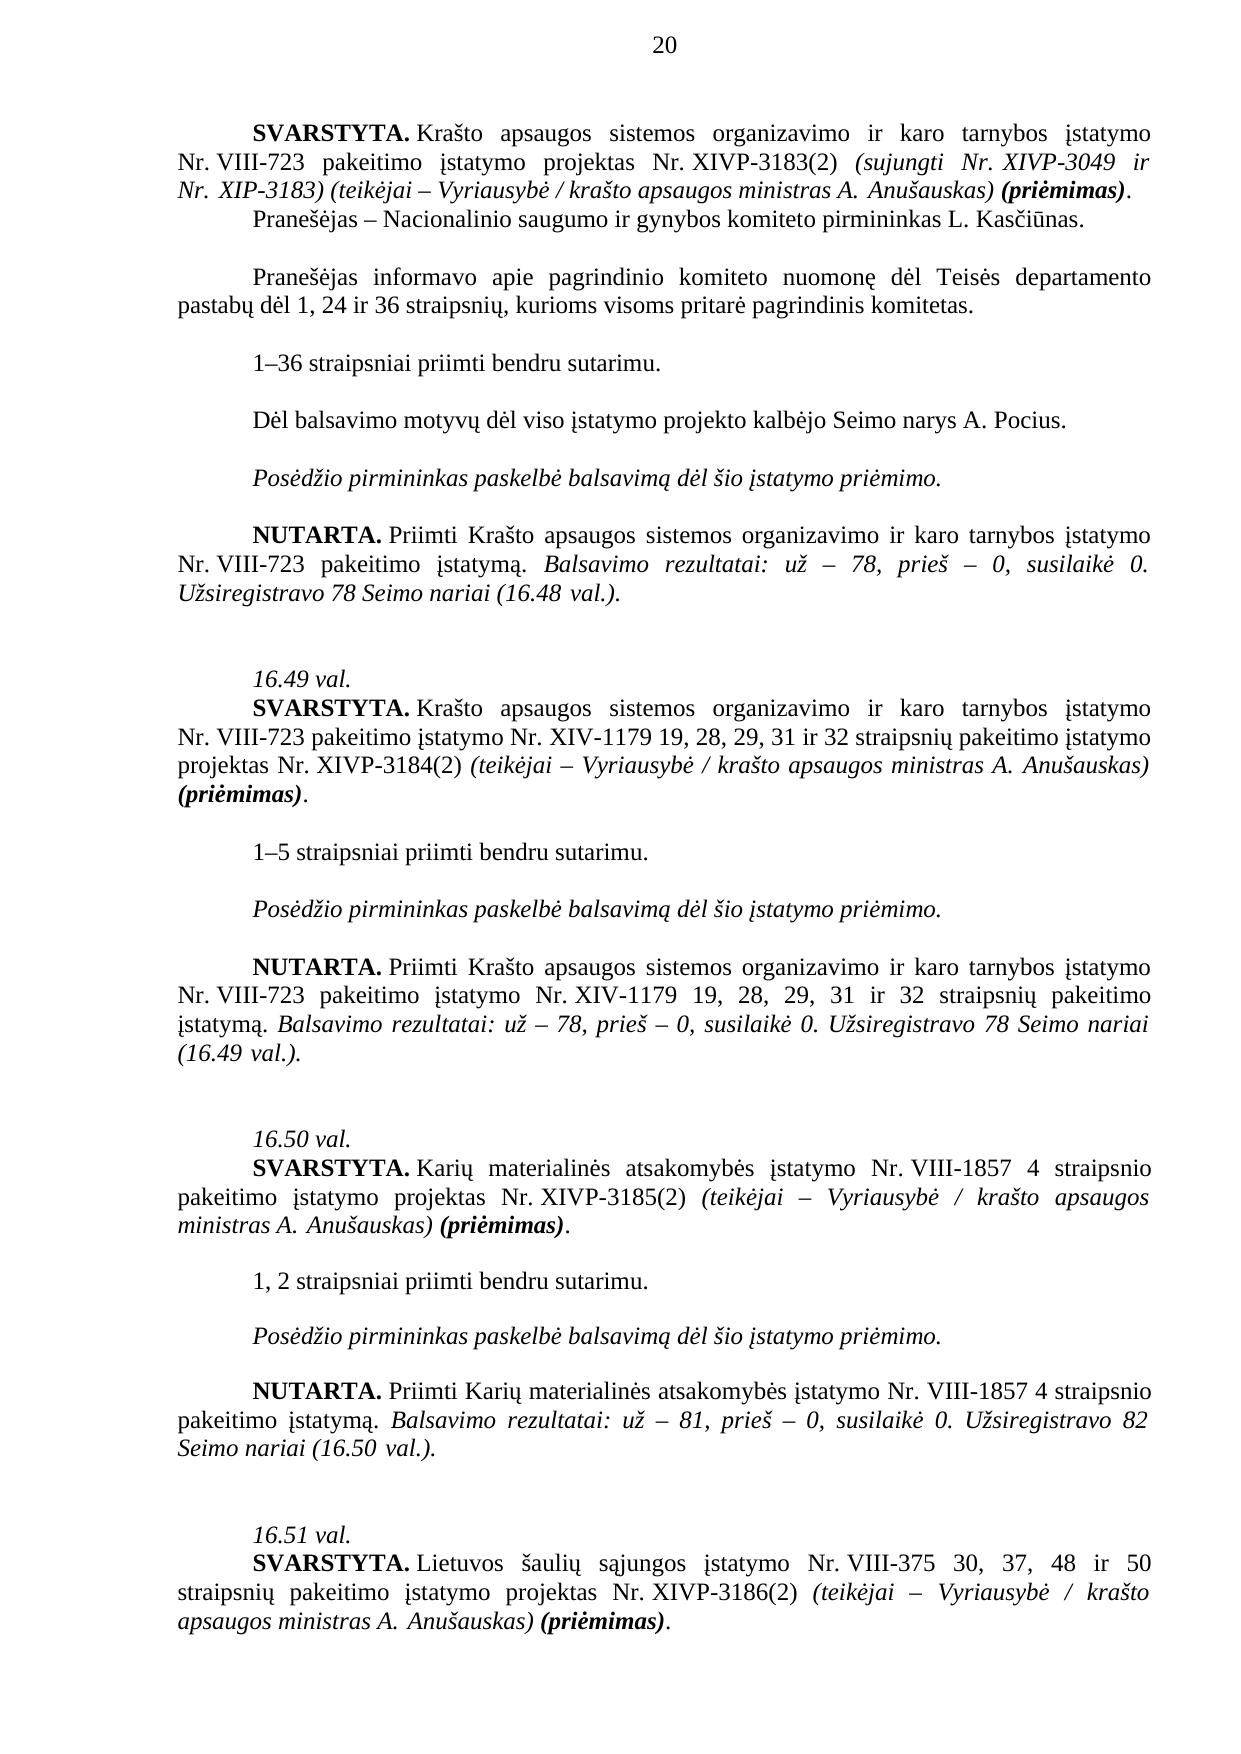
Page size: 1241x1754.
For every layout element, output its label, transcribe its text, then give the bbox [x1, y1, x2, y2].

text SVARSTYTA. Karių materialinės atsakomybės įstatymo Nr. VIII-1857 4 straipsnio pakeitimo įstatymo projektas Nr. XIVP-3185(2) (teikėjai – Vyriausybė / krašto apsaugos ministras A. Anušauskas) (priėmimas). [177, 1153, 1152, 1239]
text SVARSTYTA. Krašto apsaugos sistemos organizavimo ir karo tarnybos įstatymo Nr. VIII-723 pakeitimo įstatymo Nr. XIV-1179 19, 28, 29, 31 ir 32 straipsnių pakeitimo įstatymo projektas Nr. XIVP-3184(2) (teikėjai – Vyriausybė / krašto apsaugos ministras A. Anušauskas) (priėmimas). [177, 693, 1152, 808]
text SVARSTYTA. Krašto apsaugos sistemos organizavimo ir karo tarnybos įstatymo Nr. VIII-723 pakeitimo įstatymo projektas Nr. XIVP-3183(2) (sujungti Nr. XIVP-3049 ir Nr. XIP-3183) (teikėjai – Vyriausybė / krašto apsaugos ministras A. Anušauskas) (priėmimas). [177, 118, 1152, 204]
text Pranešėjas informavo apie pagrindinio komiteto nuomonę dėl Teisės departamento pastabų dėl 1, 24 ir 36 straipsnių, kurioms visoms pritarė pagrindinis komitetas. [177, 262, 1152, 319]
text 1, 2 straipsniai priimti bendru sutarimu. [177, 1266, 1152, 1294]
text 16.49 val. [177, 664, 1152, 693]
text NUTARTA. Priimti Karių materialinės atsakomybės įstatymo Nr. VIII-1857 4 straipsnio pakeitimo įstatymą. Balsavimo rezultatai: už – 81, prieš – 0, susilaikė 0. Užsiregistravo 82 Seimo nariai (16.50 val.). [177, 1376, 1152, 1462]
text 16.51 val. [177, 1520, 1152, 1548]
text SVARSTYTA. Lietuvos šaulių sąjungos įstatymo Nr. VIII-375 30, 37, 48 ir 50 straipsnių pakeitimo įstatymo projektas Nr. XIVP-3186(2) (teikėjai – Vyriausybė / krašto apsaugos ministras A. Anušauskas) (priėmimas). [177, 1548, 1152, 1635]
text Posėdžio pirmininkas paskelbė balsavimą dėl šio įstatymo priėmimo. [177, 463, 1152, 492]
text Dėl balsavimo motyvų dėl viso įstatymo projekto kalbėjo Seimo narys A. Pocius. [177, 406, 1152, 434]
text 1–36 straipsniai priimti bendru sutarimu. [177, 348, 1152, 377]
text Pranešėjas – Nacionalinio saugumo ir gynybos komiteto pirmininkas L. Kasčiūnas. [177, 204, 1152, 233]
text Posėdžio pirmininkas paskelbė balsavimą dėl šio įstatymo priėmimo. [177, 1321, 1152, 1349]
text 1–5 straipsniai priimti bendru sutarimu. [177, 837, 1152, 866]
text NUTARTA. Priimti Krašto apsaugos sistemos organizavimo ir karo tarnybos įstatymo Nr. VIII-723 pakeitimo įstatymą. Balsavimo rezultatai: už – 78, prieš – 0, susilaikė 0. Užsiregistravo 78 Seimo nariai (16.48 val.). [177, 521, 1152, 607]
text Posėdžio pirmininkas paskelbė balsavimą dėl šio įstatymo priėmimo. [177, 894, 1152, 923]
text NUTARTA. Priimti Krašto apsaugos sistemos organizavimo ir karo tarnybos įstatymo Nr. VIII-723 pakeitimo įstatymo Nr. XIV-1179 19, 28, 29, 31 ir 32 straipsnių pakeitimo įstatymą. Balsavimo rezultatai: už – 78, prieš – 0, susilaikė 0. Užsiregistravo 78 Seimo nariai (16.49 val.). [177, 952, 1152, 1067]
text 16.50 val. [177, 1124, 1152, 1153]
